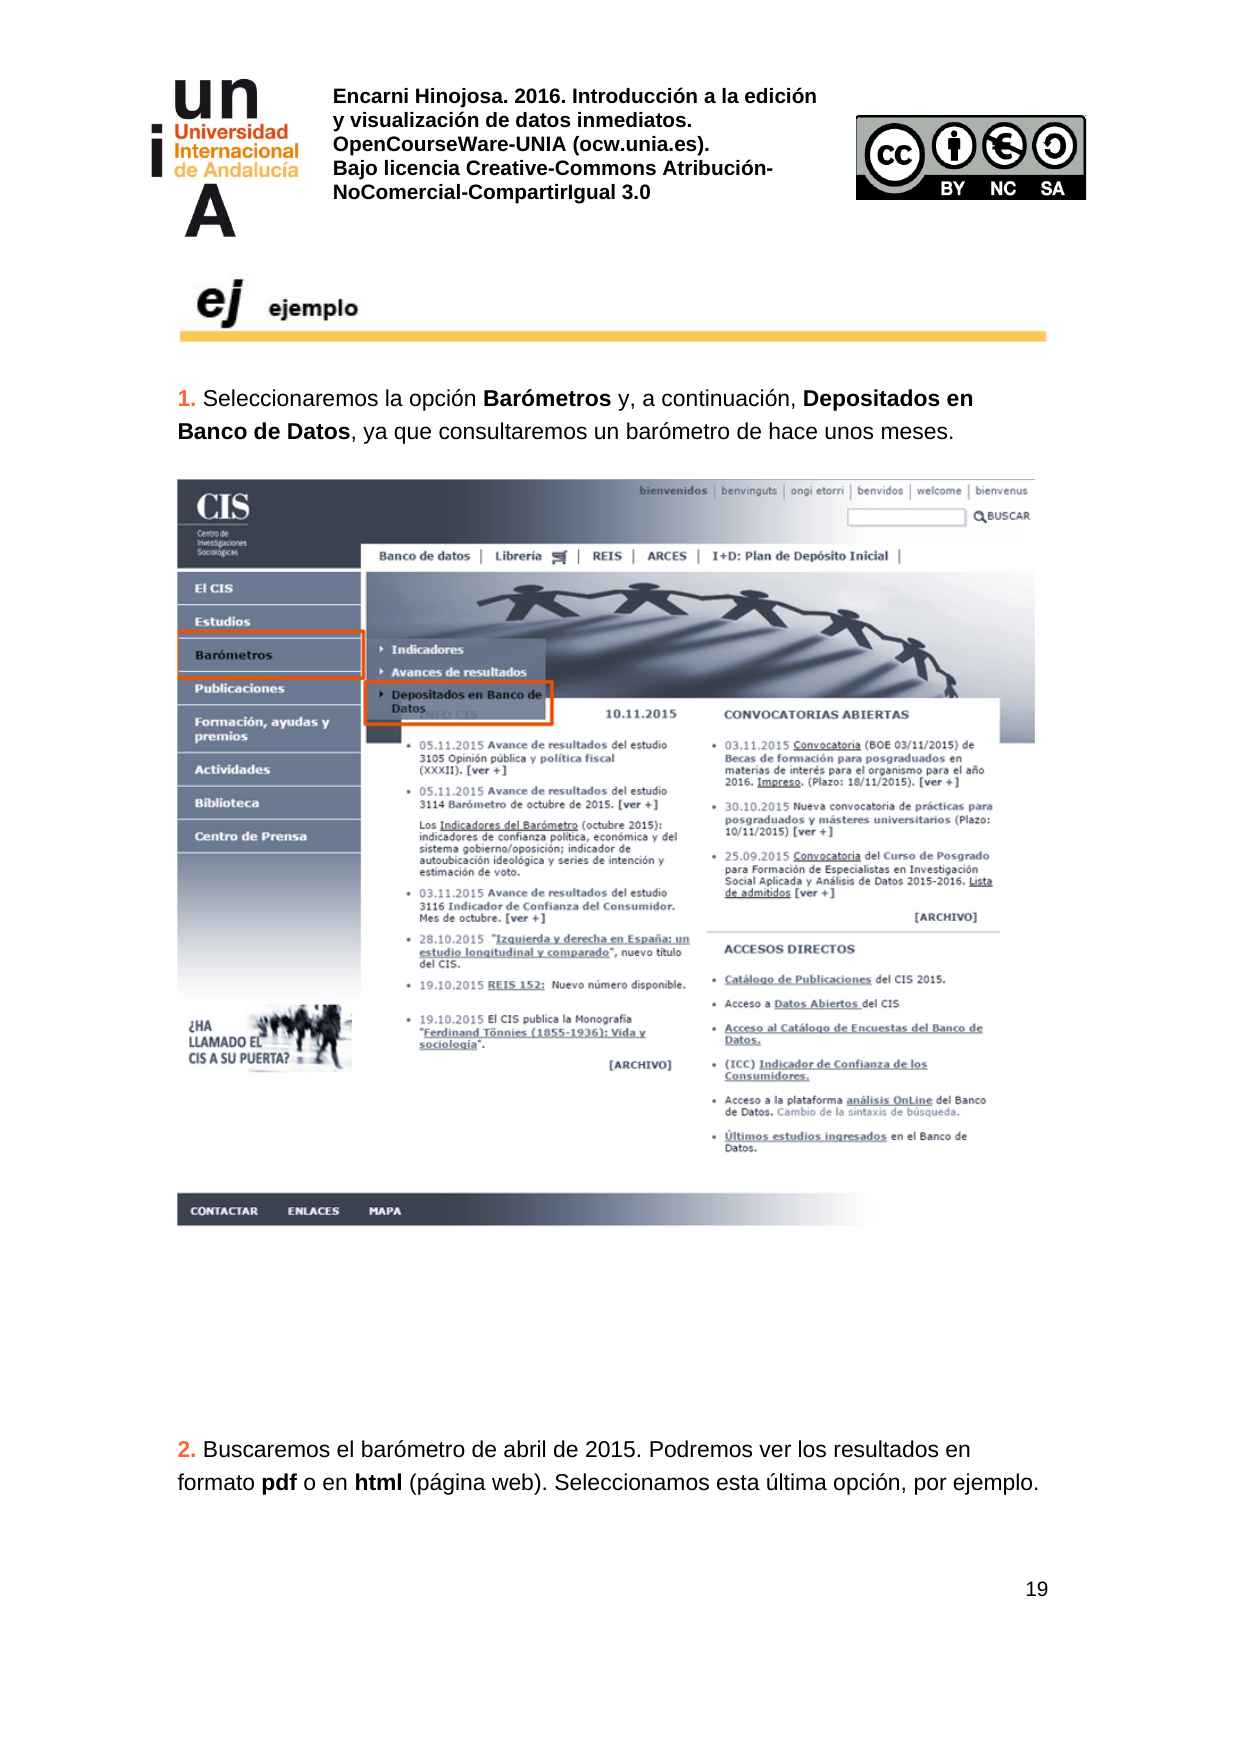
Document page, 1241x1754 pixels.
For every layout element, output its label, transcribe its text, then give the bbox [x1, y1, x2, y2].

picture [179, 272, 1047, 345]
text 1. Seleccionaremos la opción Barómetros y, a continuación, Depositados en Banco de Datos, ya que consultaremos un barómetro de hace unos meses. [177, 271, 1048, 479]
picture [148, 75, 303, 240]
text 2. Buscaremos el barómetro de abril de 2015. Podremos ver los resultados en formato pdf o en html (página web). Seleccionamos esta última opción, por ejemplo. [177, 1431, 1048, 1497]
picture [177, 479, 1036, 1231]
